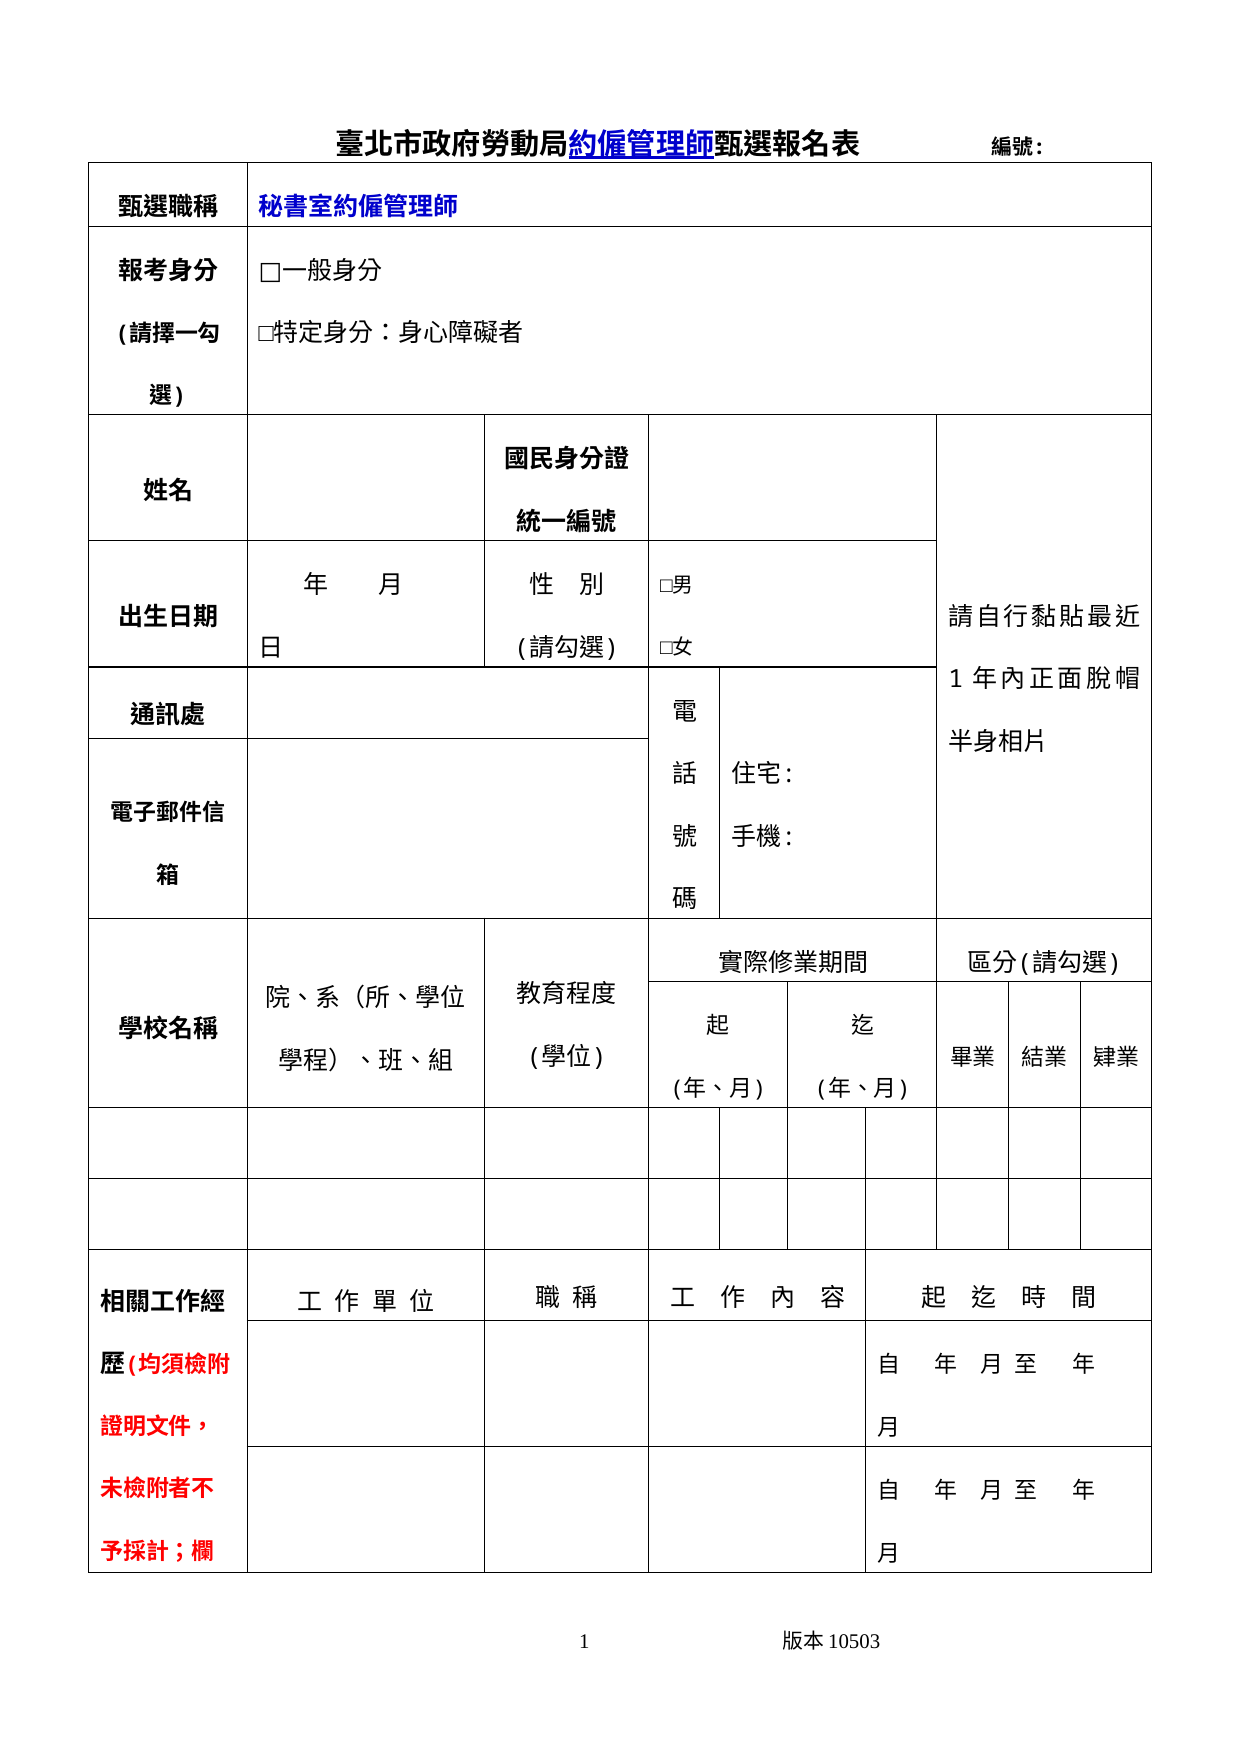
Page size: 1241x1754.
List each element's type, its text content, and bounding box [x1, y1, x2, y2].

table_cell [1009, 1179, 1080, 1249]
table_cell 實際修業期間 [649, 919, 936, 981]
table_cell 姓名 [89, 415, 247, 540]
table_cell 性 別 (請勾選) [485, 541, 648, 666]
table_cell □一般身分 □特定身分：身心障礙者 [248, 227, 1151, 414]
table_cell 肄業 [1081, 982, 1151, 1107]
table_cell 電話號碼 [649, 668, 719, 917]
text 臺北市政府勞動局約僱管理師甄選報名表 編號: [89, 100, 1152, 162]
table_cell 區分(請勾選) [937, 919, 1151, 981]
table_cell [649, 1447, 865, 1572]
table_header 甄選職稱 [89, 163, 247, 226]
table_cell [485, 1447, 648, 1572]
table_cell [1009, 1108, 1080, 1178]
table_cell 起 迄 時 間 [866, 1250, 1151, 1320]
table_cell [485, 1179, 648, 1249]
table_cell 電子郵件信箱 [89, 739, 247, 917]
table_cell 住宅: 手機: [720, 668, 936, 917]
table_cell [788, 1108, 865, 1178]
table_cell [248, 739, 648, 917]
table_cell [1081, 1108, 1151, 1178]
table_cell 自 年 月 至 年 月 [866, 1321, 1151, 1446]
table_cell 起 (年、月) [649, 982, 787, 1107]
table_cell [1081, 1179, 1151, 1249]
table_cell 結業 [1009, 982, 1080, 1107]
table_header 秘書室約僱管理師 [248, 163, 1151, 226]
table_cell 報考身分 (請擇一勾選) [89, 227, 247, 414]
table_cell [89, 1179, 247, 1249]
table_cell 國民身分證統一編號 [485, 415, 648, 540]
table_cell 相關工作經歷(均須檢附證明文件，未檢附者不予採計；欄位不足請自行新增) [89, 1250, 247, 1572]
table_cell 迄 (年、月) [788, 982, 936, 1107]
table_cell □男 □女 [649, 541, 936, 666]
table_cell [720, 1108, 787, 1178]
table_cell [866, 1179, 936, 1249]
table_cell 請自行黏貼最近1年內正面脫帽半身相片 [937, 415, 1151, 917]
table_cell [248, 1108, 484, 1178]
table_cell 工 作 內 容 [649, 1250, 865, 1320]
table_cell [89, 1108, 247, 1178]
table_cell [248, 1447, 484, 1572]
table_cell 工 作 單 位 [248, 1250, 484, 1320]
table_cell 職 稱 [485, 1250, 648, 1320]
table_cell [649, 1108, 719, 1178]
table_cell [248, 668, 648, 737]
table_cell 畢業 [937, 982, 1008, 1107]
table_cell [248, 415, 484, 540]
table_cell [649, 415, 936, 540]
table_cell 學校名稱 [89, 919, 247, 1107]
table_cell 通訊處 [89, 668, 247, 737]
table_cell 出生日期 [89, 541, 247, 666]
table_cell 自 年 月 至 年 月 [866, 1447, 1151, 1572]
table_cell [937, 1179, 1008, 1249]
table_cell [649, 1321, 865, 1446]
table_cell [866, 1108, 936, 1178]
table_cell [248, 1179, 484, 1249]
table_cell [720, 1179, 787, 1249]
table_cell 年 月 日 [248, 541, 484, 666]
table_cell [485, 1108, 648, 1178]
table_cell [649, 1179, 719, 1249]
table_cell [937, 1108, 1008, 1178]
table_cell [248, 1321, 484, 1446]
table_cell 院、系（所、學位學程）、班、組 [248, 919, 484, 1107]
table_cell 教育程度 (學位) [485, 919, 648, 1107]
table_cell [485, 1321, 648, 1446]
table_cell [788, 1179, 865, 1249]
